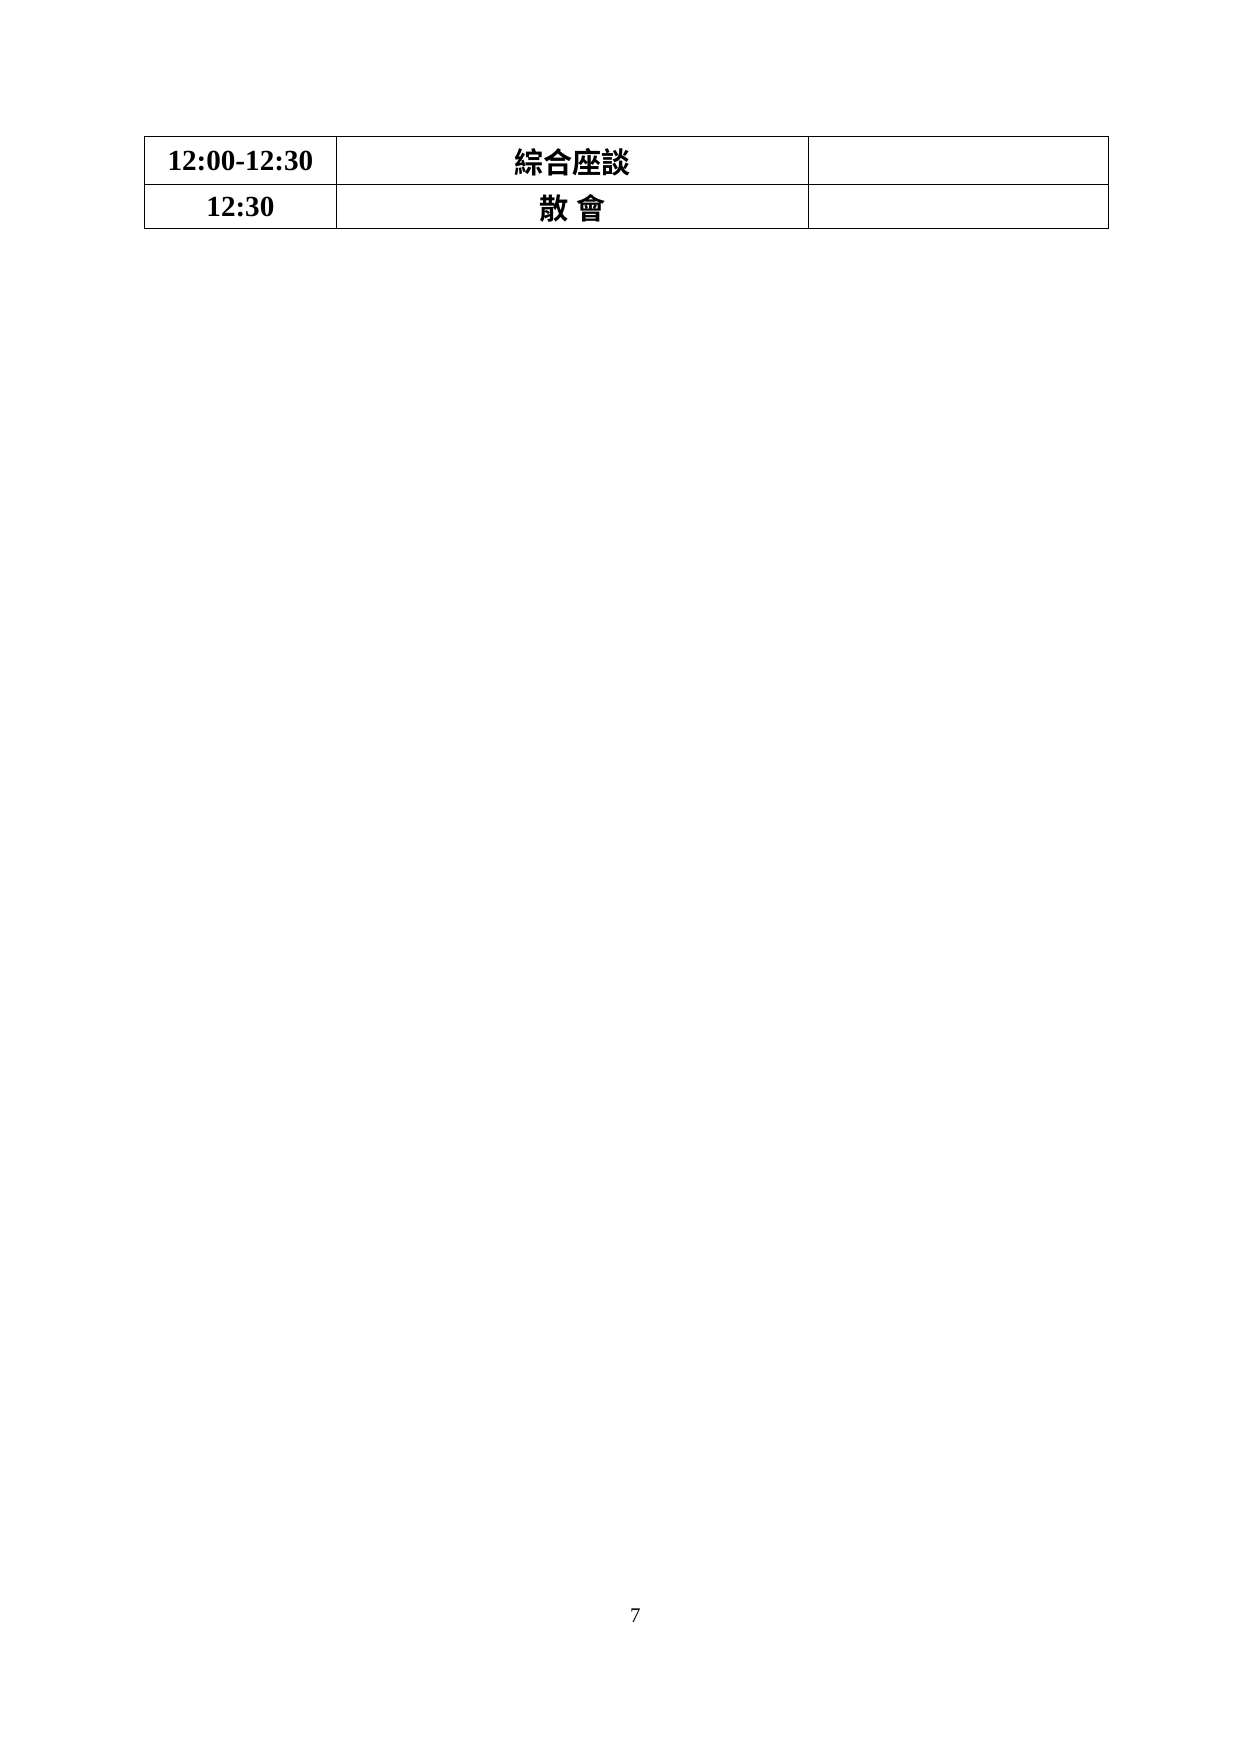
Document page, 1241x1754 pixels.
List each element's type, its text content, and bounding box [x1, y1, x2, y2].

table_cell 綜合座談 [337, 137, 808, 184]
table_cell 12:30 [145, 185, 336, 228]
table_cell [809, 185, 1108, 228]
table_cell 散 會 [337, 185, 808, 228]
table_cell 12:00-12:30 [145, 137, 336, 184]
table_cell [809, 137, 1108, 184]
